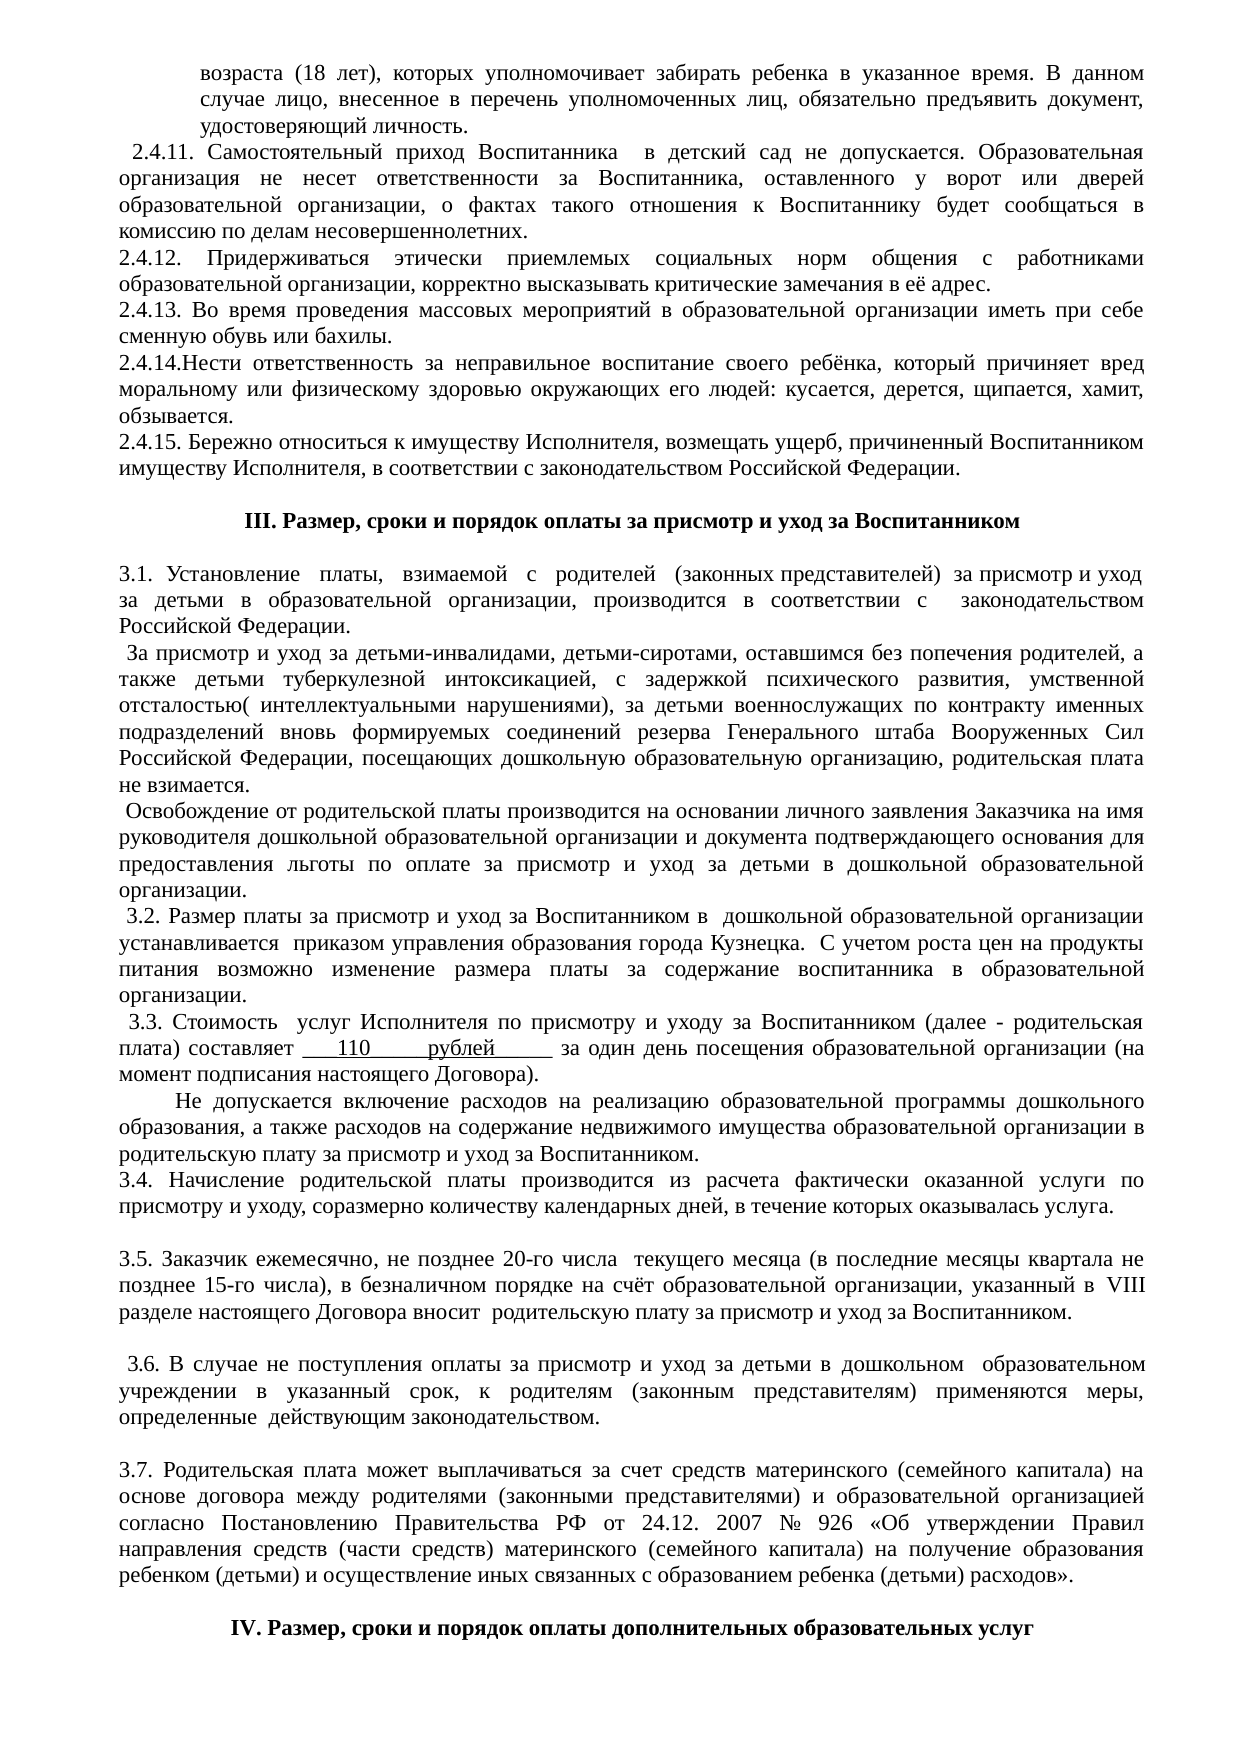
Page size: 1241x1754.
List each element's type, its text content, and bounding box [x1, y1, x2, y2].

text 2.4.13. Во время проведения массовых мероприятий в образовательной организации иметь при себе сменную обувь или бахилы. [119, 296, 1146, 349]
text 3.7. Родительская плата может выплачиваться за счет средств материнского (семейного капитала) на основе договора между родителями (законными представителями) и образовательной организацией согласно Постановлению Правительства РФ от 24.12. 2007 № 926 «Об утверждении Правил направления средств (части средств) материнского (семейного капитала) на получение образования ребенком (детьми) и осуществление иных связанных с образованием ребенка (детьми) расходов». [119, 1456, 1146, 1588]
text 2.4.15. Бережно относиться к имуществу Исполнителя, возмещать ущерб, причиненный Воспитанником имуществу Исполнителя, в соответствии с законодательством Российской Федерации. [119, 428, 1146, 481]
text 3.1. Установление платы, взимаемой с родителей (законных представителей) за присмотр и уход за детьми в образовательной организации, производится в соответствии с законодательством Российской Федерации. [119, 560, 1146, 639]
text 2.4.14.Нести ответственность за неправильное воспитание своего ребёнка, который причиняет вред моральному или физическому здоровью окружающих его людей: кусается, дерется, щипается, хамит, обзывается. [119, 349, 1146, 428]
text 3.4. Начисление родительской платы производится из расчета фактически оказанной услуги по присмотру и уходу, соразмерно количеству календарных дней, в течение которых оказывалась услуга. [119, 1166, 1146, 1219]
list возраста (18 лет), которых уполномочивает забирать ребенка в указанное время. В данном случае лицо, внесенное в перечень уполномоченных лиц, обязательно предъявить документ, удостоверяющий личность. [162, 59, 1146, 138]
text 3.3. Стоимость услуг Исполнителя по присмотру и уходу за Воспитанником (далее - родительская плата) составляет ___110_____рублей_____ за один день посещения образовательной организации (на момент подписания настоящего Договора). [119, 1008, 1146, 1087]
text 3.5. Заказчик ежемесячно, не позднее 20-го числа текущего месяца (в последние месяцы квартала не позднее 15-го числа), в безналичном порядке на счёт образовательной организации, указанный в VIII разделе настоящего Договора вносит родительскую плату за присмотр и уход за Воспитанником. [119, 1245, 1146, 1324]
text 3.2. Размер платы за присмотр и уход за Воспитанником в дошкольной образовательной организации устанавливается приказом управления образования города Кузнецка. С учетом роста цен на продукты питания возможно изменение размера платы за содержание воспитанника в образовательной организации. [119, 902, 1146, 1008]
text III. Размер, сроки и порядок оплаты за присмотр и уход за Воспитанником [119, 507, 1146, 533]
text За присмотр и уход за детьми-инвалидами, детьми-сиротами, оставшимся без попечения родителей, а также детьми туберкулезной интоксикацией, с задержкой психического развития, умственной отсталостью( интеллектуальными нарушениями), за детьми военнослужащих по контракту именных подразделений вновь формируемых соединений резерва Генерального штаба Вооруженных Сил Российской Федерации, посещающих дошкольную образовательную организацию, родительская плата не взимается. [119, 639, 1146, 797]
text 2.4.12. Придерживаться этически приемлемых социальных норм общения с работниками образовательной организации, корректно высказывать критические замечания в её адрес. [119, 243, 1146, 296]
text Освобождение от родительской платы производится на основании личного заявления Заказчика на имя руководителя дошкольной образовательной организации и документа подтверждающего основания для предоставления льготы по оплате за присмотр и уход за детьми в дошкольной образовательной организации. [119, 797, 1146, 902]
text 2.4.11. Самостоятельный приход Воспитанника в детский сад не допускается. Образовательная организация не несет ответственности за Воспитанника, оставленного у ворот или дверей образовательной организации, о фактах такого отношения к Воспитаннику будет сообщаться в комиссию по делам несовершеннолетних. [119, 138, 1146, 243]
text IV. Размер, сроки и порядок оплаты дополнительных образовательных услуг [119, 1614, 1146, 1640]
text Не допускается включение расходов на реализацию образовательной программы дошкольного образования, а также расходов на содержание недвижимого имущества образовательной организации в родительскую плату за присмотр и уход за Воспитанником. [119, 1087, 1146, 1166]
text 3.6. В случае не поступления оплаты за присмотр и уход за детьми в дошкольном образовательном учреждении в указанный срок, к родителям (законным представителям) применяются меры, определенные действующим законодательством. [119, 1351, 1146, 1429]
